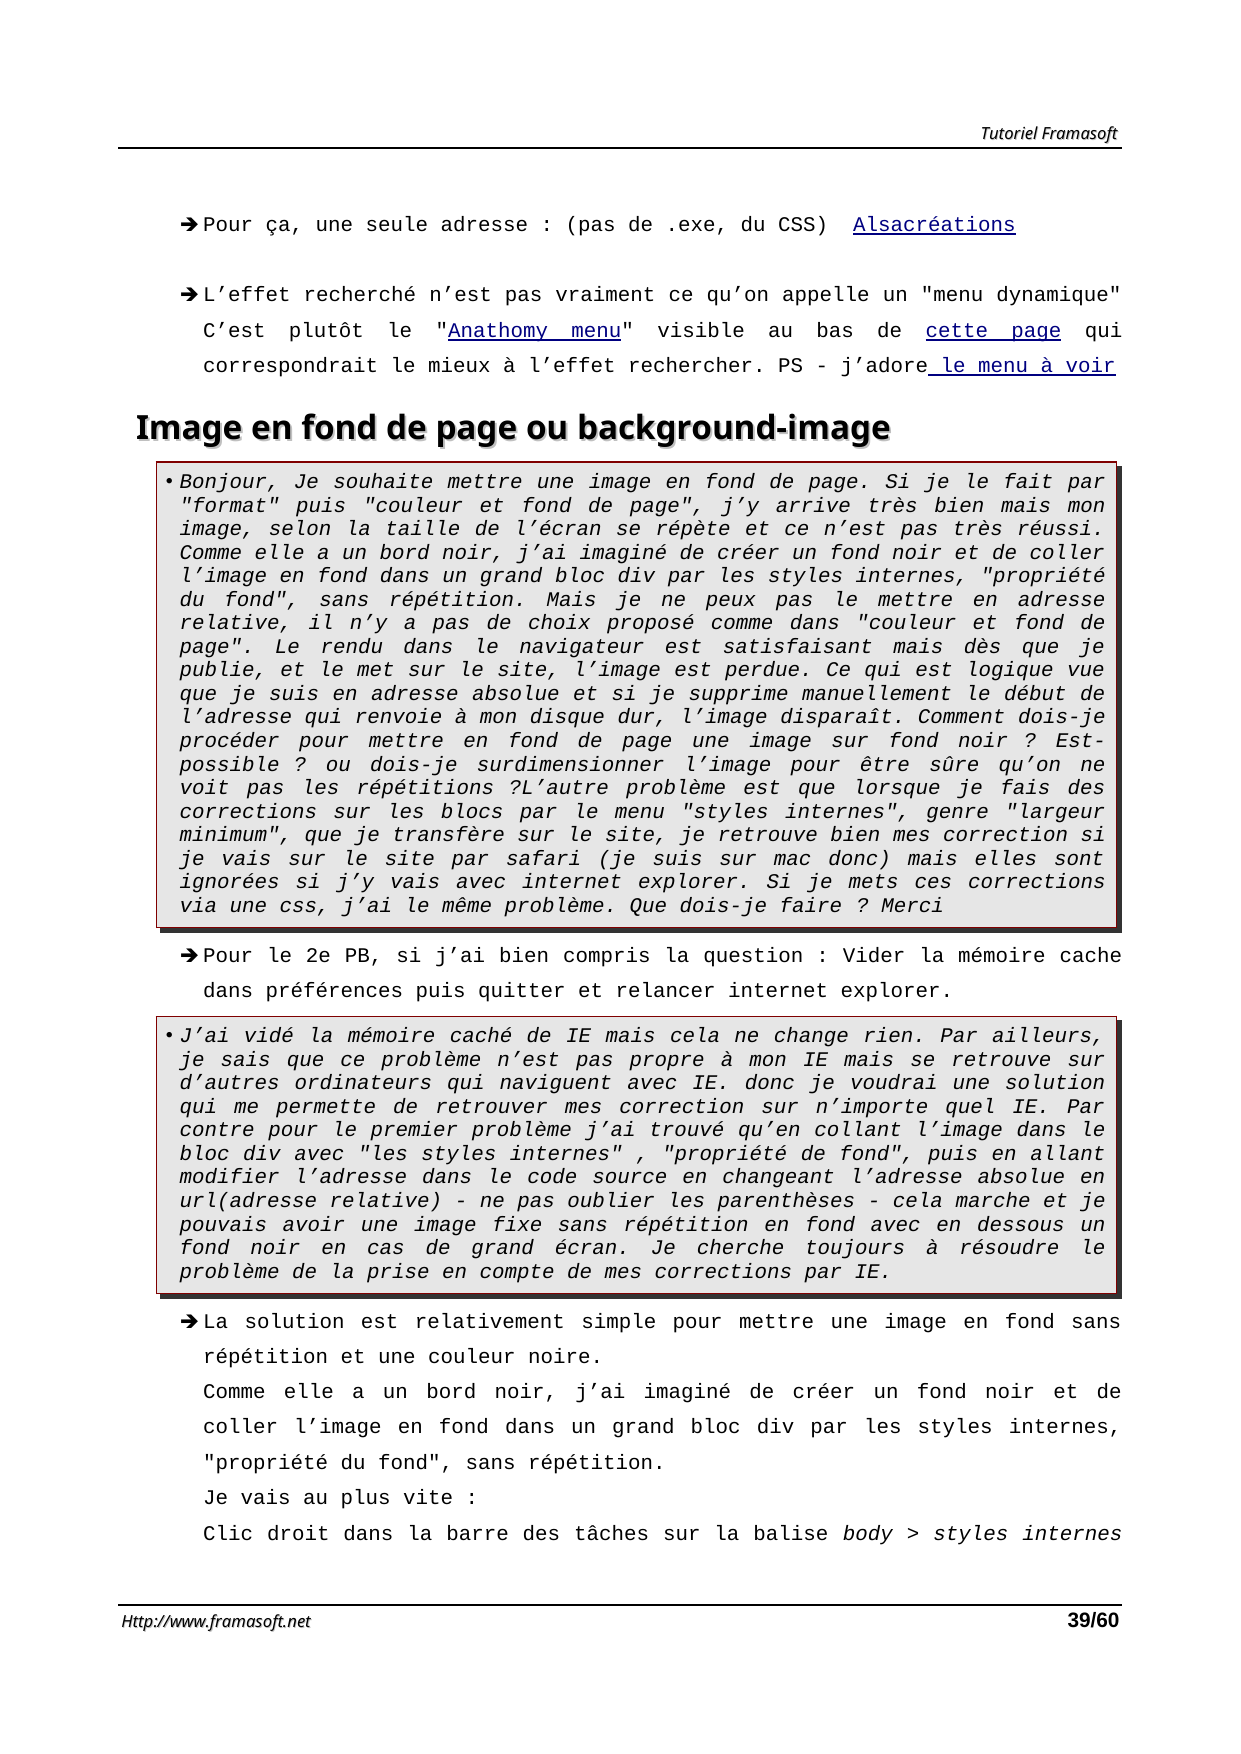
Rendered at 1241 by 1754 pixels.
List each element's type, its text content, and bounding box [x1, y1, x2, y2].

list Pour le 2e PB, si j’ai bien compris la question : Vider la mémoire cache dans préférences puis quitter et relancer internet explorer. [179, 945, 1122, 1004]
list Je vais au plus vite : [179, 1487, 1122, 1511]
list Comme elle a un bord noir, j’ai imaginé de créer un fond noir et de coller l’image en fond dans un grand bloc div par les styles internes, "propriété du fond", sans répétition. [179, 1381, 1122, 1476]
list J’ai vidé la mémoire caché de IE mais cela ne change rien. Par ailleurs, je sais que ce problème n’est pas propre à mon IE mais se retrouve sur d’autres ordinateurs qui naviguent avec IE. donc je voudrai une solution qui me permette de retrouver mes correction sur n’importe quel IE. Par contre pour le premier problème j’ai trouvé qu’en collant l’image dans le bloc div avec "les styles internes" , "propriété de fond", puis en allant modifier l’adresse dans le code source en changeant l’adresse absolue en url(adresse relative) - ne pas oublier les parenthèses - cela marche et je pouvais avoir une image fixe sans répétition en fond avec en dessous un fond noir en cas de grand écran. Je cherche toujours à résoudre le problème de la prise en compte de mes corrections par IE. [157, 1017, 1116, 1293]
list L’effet recherché n’est pas vraiment ce qu’on appelle un "menu dynamique" C’est plutôt le "Anathomy menu" visible au bas de cette page qui correspondrait le mieux à l’effet rechercher. PS - j’adore le menu à voir [179, 284, 1122, 379]
list Bonjour, Je souhaite mettre une image en fond de page. Si je le fait par "format" puis "couleur et fond de page", j’y arrive très bien mais mon image, selon la taille de l’écran se répète et ce n’est pas très réussi. Comme elle a un bord noir, j’ai imaginé de créer un fond noir et de coller l’image en fond dans un grand bloc div par les styles internes, "propriété du fond", sans répétition. Mais je ne peux pas le mettre en adresse relative, il n’y a pas de choix proposé comme dans "couleur et fond de page". Le rendu dans le navigateur est satisfaisant mais dès que je publie, et le met sur le site, l’image est perdue. Ce qui est logique vue que je suis en adresse absolue et si je supprime manuellement le début de l’adresse qui renvoie à mon disque dur, l’image disparaît. Comment dois-je procéder pour mettre en fond de page une image sur fond noir ? Est-possible ? ou dois-je surdimensionner l’image pour être sûre qu’on ne voit pas les répétitions ?L’autre problème est que lorsque je fais des corrections sur les blocs par le menu "styles internes", genre "largeur minimum", que je transfère sur le site, je retrouve bien mes correction si je vais sur le site par safari (je suis sur mac donc) mais elles sont ignorées si j’y vais avec internet explorer. Si je mets ces corrections via une css, j’ai le même problème. Que dois-je faire ? Merci [157, 463, 1116, 927]
subtitle Image en fond de page ou background-image [118, 404, 1122, 449]
list Clic droit dans la barre des tâches sur la balise body > styles internes [179, 1523, 1122, 1546]
list La solution est relativement simple pour mettre une image en fond sans répétition et une couleur noire. [179, 1311, 1122, 1369]
list Pour ça, une seule adresse : (pas de .exe, du CSS) Alsacréations [179, 214, 1122, 237]
